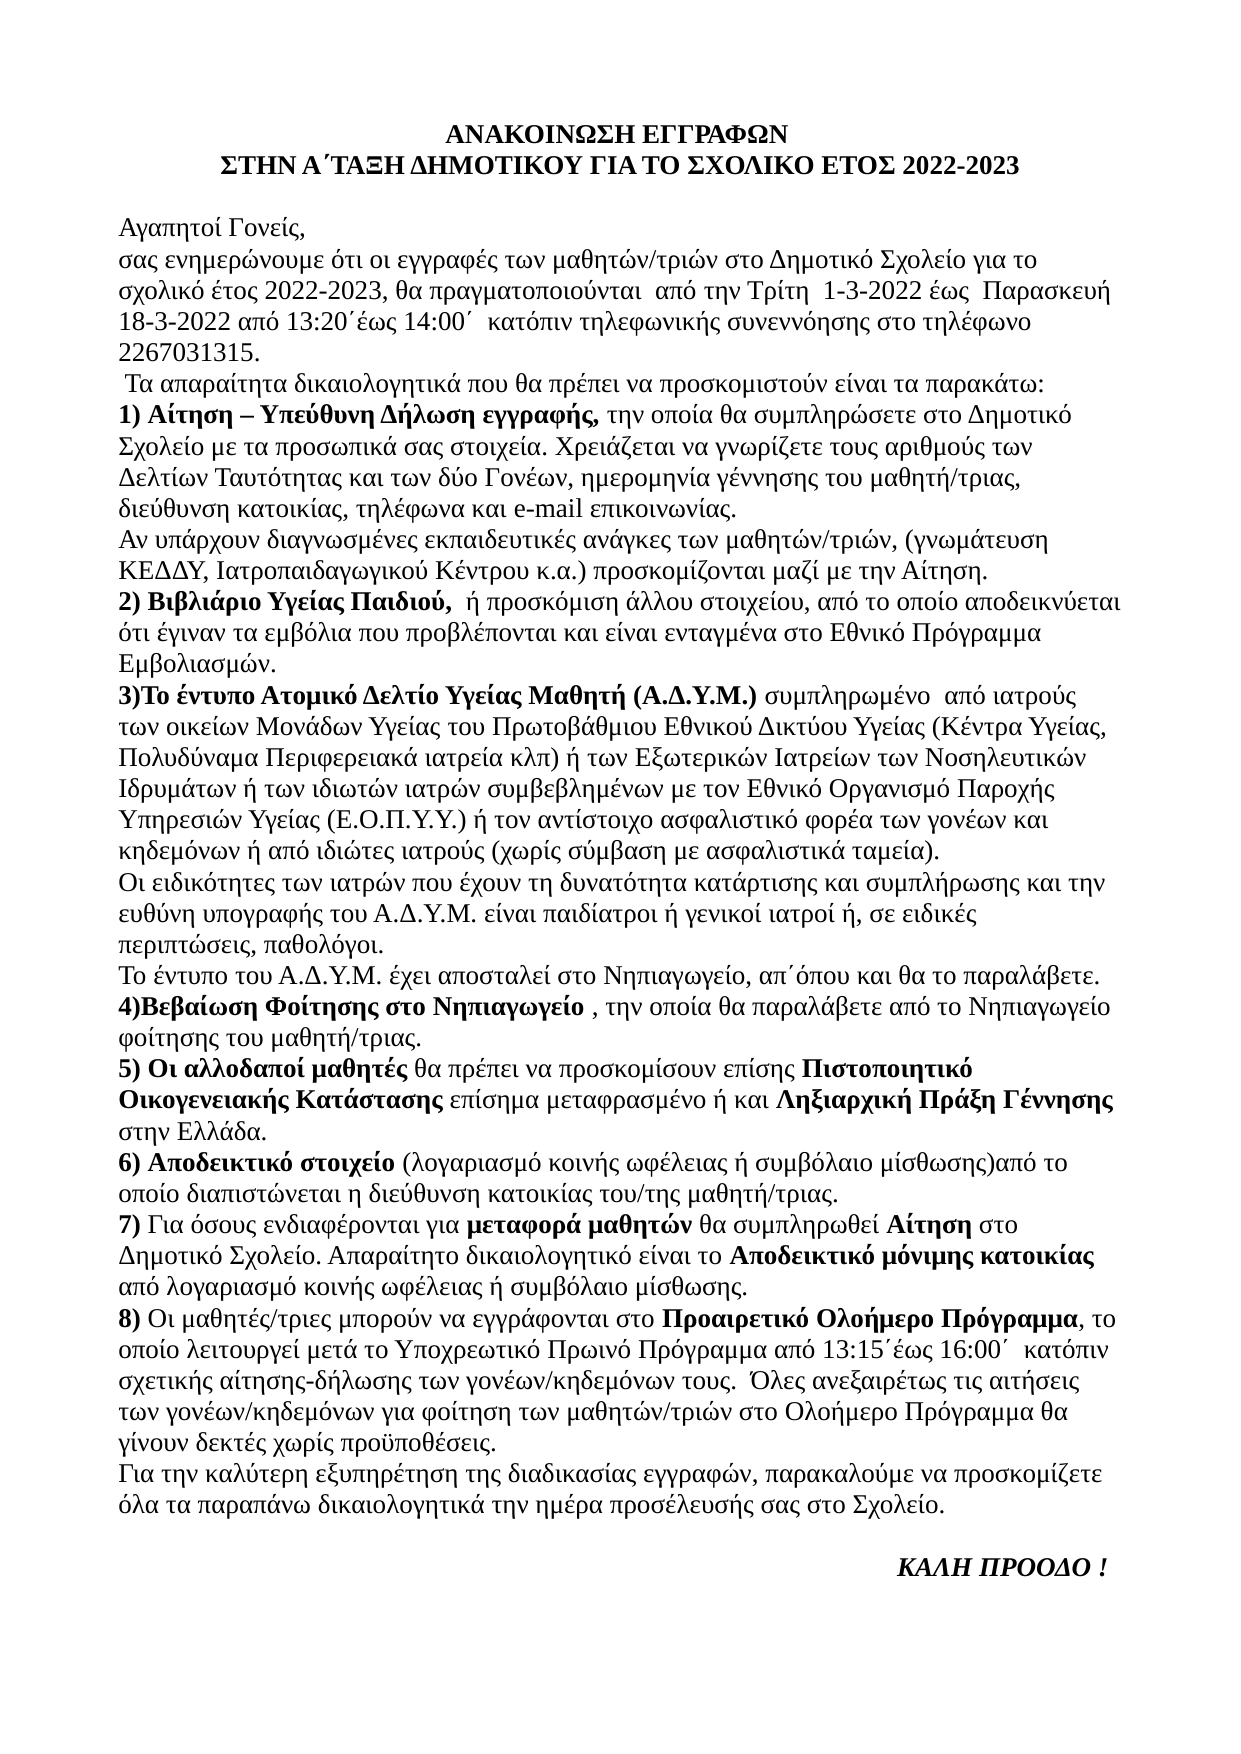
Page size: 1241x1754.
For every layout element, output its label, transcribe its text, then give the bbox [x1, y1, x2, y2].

text Το έντυπο του Α.Δ.Υ.Μ. έχει αποσταλεί στο Νηπιαγωγείο, απ΄όπου και θα το παραλάβετε. [118, 959, 1122, 990]
text Αν υπάρχουν διαγνωσμένες εκπαιδευτικές ανάγκες των μαθητών/τριών, (γνωμάτευση ΚΕΔΔΥ, Ιατροπαιδαγωγικού Κέντρου κ.α.) προσκομίζονται μαζί με την Αίτηση. [118, 523, 1122, 585]
text ΑΝΑΚΟΙΝΩΣΗ ΕΓΓΡΑΦΩΝ [118, 118, 1122, 149]
text 6) Αποδεικτικό στοιχείο (λογαριασμό κοινής ωφέλειας ή συμβόλαιο μίσθωσης)από το οποίο διαπιστώνεται η διεύθυνση κατοικίας του/της μαθητή/τριας. [118, 1146, 1122, 1208]
text 4)Βεβαίωση Φοίτησης στο Νηπιαγωγείο , την οποία θα παραλάβετε από το Νηπιαγωγείο φοίτησης του μαθητή/τριας. [118, 990, 1122, 1052]
text 3)Το έντυπο Ατομικό Δελτίο Υγείας Μαθητή (Α.Δ.Υ.Μ.) συμπληρωμένο από ιατρούς των οικείων Μονάδων Υγείας του Πρωτοβάθμιου Εθνικού Δικτύου Υγείας (Κέντρα Υγείας, Πολυδύναμα Περιφερειακά ιατρεία κλπ) ή των Εξωτερικών Ιατρείων των Νοσηλευτικών Ιδρυμάτων ή των ιδιωτών ιατρών συμβεβλημένων με τον Εθνικό Οργανισμό Παροχής Υπηρεσιών Υγείας (Ε.Ο.Π.Υ.Υ.) ή τον αντίστοιχο ασφαλιστικό φορέα των γονέων και κηδεμόνων ή από ιδιώτες ιατρούς (χωρίς σύμβαση με ασφαλιστικά ταμεία). [118, 679, 1122, 866]
text ΚΑΛΗ ΠΡΟΟΔΟ ! [118, 1520, 1122, 1582]
text Τα απαραίτητα δικαιολογητικά που θα πρέπει να προσκομιστούν είναι τα παρακάτω: [118, 367, 1122, 398]
text Οι ειδικότητες των ιατρών που έχουν τη δυνατότητα κατάρτισης και συμπλήρωσης και την ευθύνη υπογραφής του Α.Δ.Υ.Μ. είναι παιδίατροι ή γενικοί ιατροί ή, σε ειδικές περιπτώσεις, παθολόγοι. [118, 866, 1122, 959]
text σας ενημερώνουμε ότι οι εγγραφές των μαθητών/τριών στο Δημοτικό Σχολείο για το σχολικό έτος 2022-2023, θα πραγματοποιούνται από την Τρίτη 1-3-2022 έως Παρασκευή 18-3-2022 από 13:20΄έως 14:00΄ κατόπιν τηλεφωνικής συνεννόησης στο τηλέφωνο 2267031315. [118, 243, 1122, 367]
text ΣΤΗΝ Α΄ΤΑΞΗ ΔΗΜΟΤΙΚΟΥ ΓΙΑ ΤΟ ΣΧΟΛΙΚΟ ΕΤΟΣ 2022-2023 [118, 149, 1122, 180]
text 7) Για όσους ενδιαφέρονται για μεταφορά μαθητών θα συμπληρωθεί Αίτηση στο Δημοτικό Σχολείο. Απαραίτητο δικαιολογητικό είναι το Αποδεικτικό μόνιμης κατοικίας από λογαριασμό κοινής ωφέλειας ή συμβόλαιο μίσθωσης. [118, 1208, 1122, 1302]
text 1) Αίτηση – Υπεύθυνη Δήλωση εγγραφής, την οποία θα συμπληρώσετε στο Δημοτικό Σχολείο με τα προσωπικά σας στοιχεία. Χρειάζεται να γνωρίζετε τους αριθμούς των Δελτίων Ταυτότητας και των δύο Γονέων, ημερομηνία γέννησης του μαθητή/τριας, διεύθυνση κατοικίας, τηλέφωνα και e-mail επικοινωνίας. [118, 398, 1122, 523]
text Για την καλύτερη εξυπηρέτηση της διαδικασίας εγγραφών, παρακαλούμε να προσκομίζετε όλα τα παραπάνω δικαιολογητικά την ημέρα προσέλευσής σας στο Σχολείο. [118, 1457, 1122, 1520]
text Αγαπητοί Γονείς, [118, 212, 1122, 243]
text 8) Οι μαθητές/τριες μπορούν να εγγράφονται στο Προαιρετικό Ολοήμερο Πρόγραμμα, το οποίο λειτουργεί μετά το Υποχρεωτικό Πρωινό Πρόγραμμα από 13:15΄έως 16:00΄ κατόπιν σχετικής αίτησης-δήλωσης των γονέων/κηδεμόνων τους. Όλες ανεξαιρέτως τις αιτήσεις των γονέων/κηδεμόνων για φοίτηση των μαθητών/τριών στο Ολοήμερο Πρόγραμμα θα γίνουν δεκτές χωρίς προϋποθέσεις. [118, 1302, 1122, 1457]
text 5) Οι αλλοδαποί μαθητές θα πρέπει να προσκομίσουν επίσης Πιστοποιητικό Οικογενειακής Κατάστασης επίσημα μεταφρασμένο ή και Ληξιαρχική Πράξη Γέννησης στην Ελλάδα. [118, 1052, 1122, 1146]
text 2) Βιβλιάριο Υγείας Παιδιού, ή προσκόμιση άλλου στοιχείου, από το οποίο αποδεικνύεται ότι έγιναν τα εμβόλια που προβλέπονται και είναι ενταγμένα στο Εθνικό Πρόγραμμα Εμβολιασμών. [118, 585, 1122, 679]
